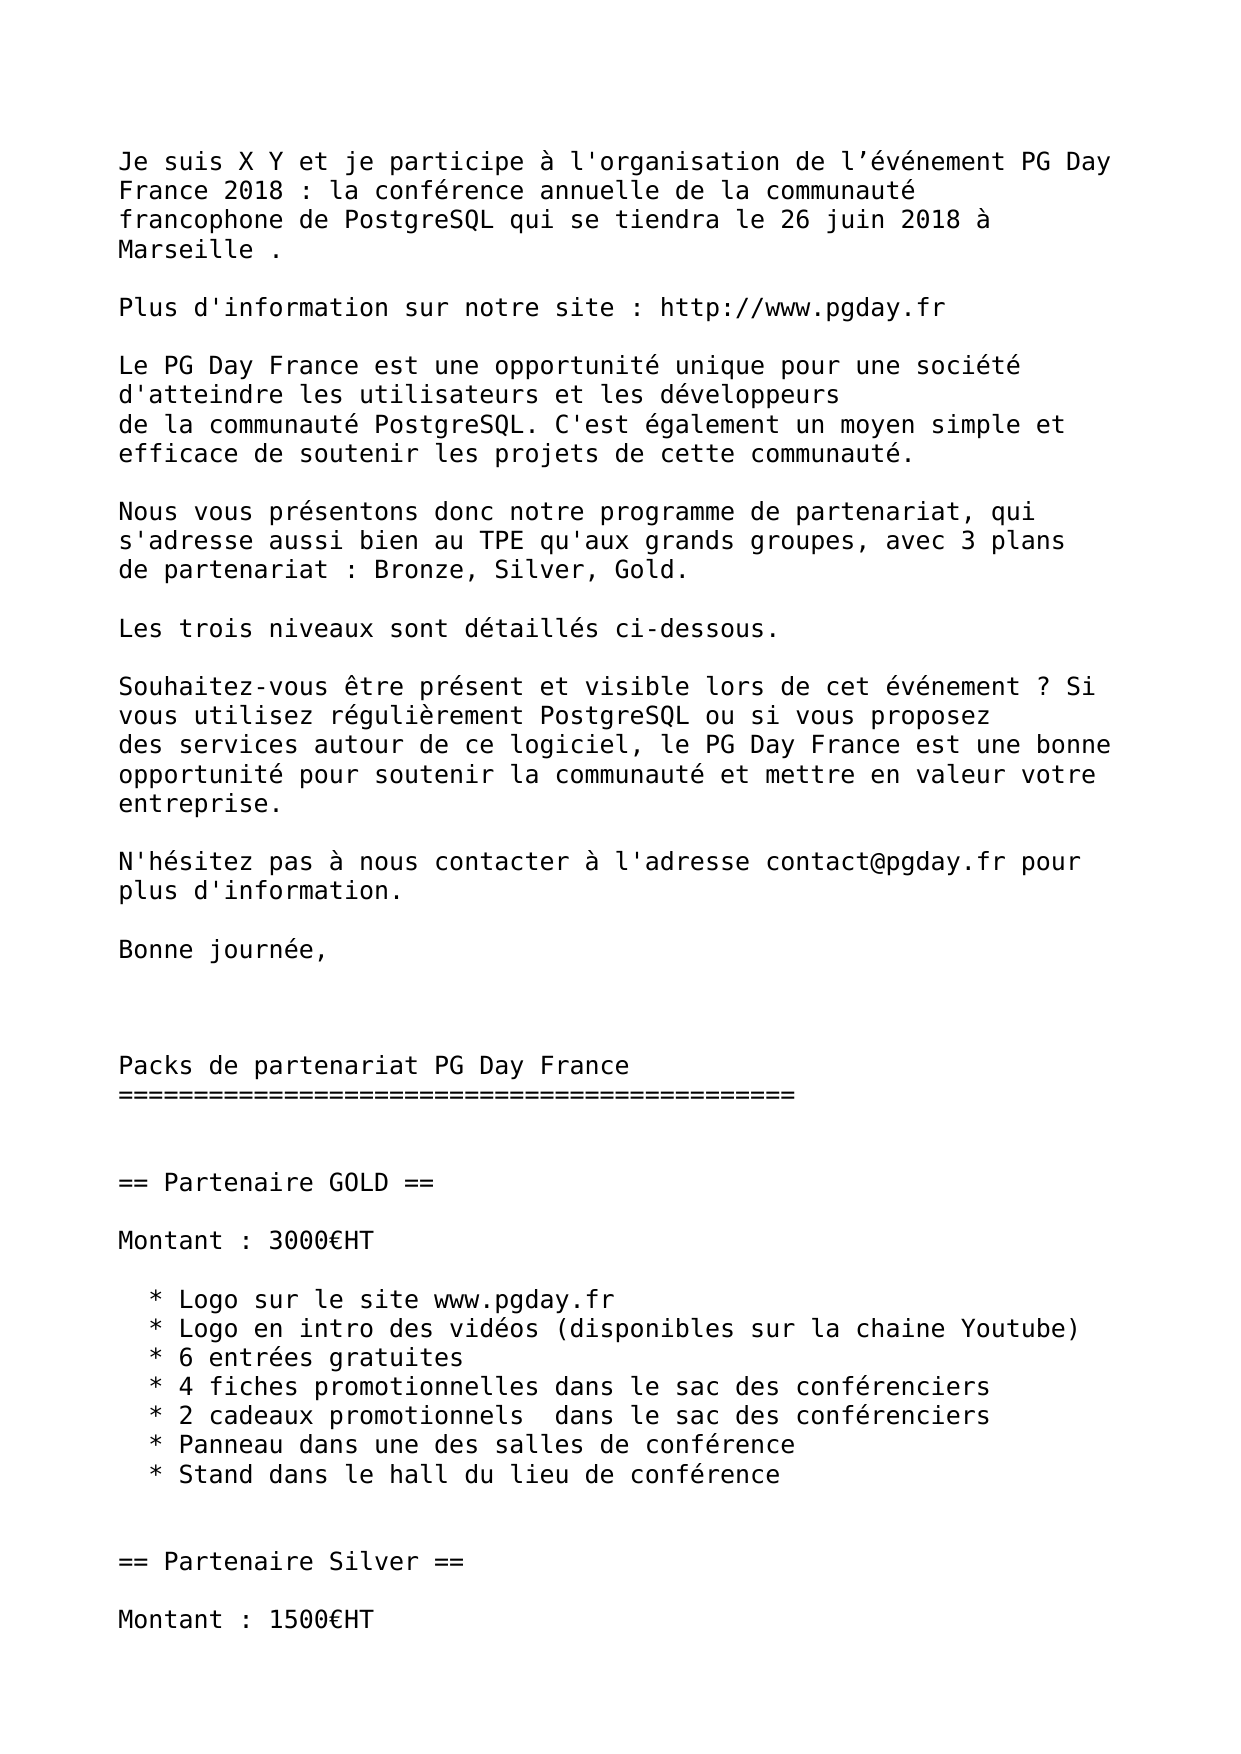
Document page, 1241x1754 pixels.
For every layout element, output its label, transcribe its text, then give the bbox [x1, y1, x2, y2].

text Je suis X Y et je participe à l'organisation de l’événement PG Day France 2018 : la conférence annuelle de la communauté francophone de PostgreSQL qui se tiendra le 26 juin 2018 à Marseille . Plus d'information sur notre site : http://www.pgday.fr Le PG Day France est une opportunité unique pour une société d'atteindre les utilisateurs et les développeurs de la communauté PostgreSQL. C'est également un moyen simple et efficace de soutenir les projets de cette communauté. Nous vous présentons donc notre programme de partenariat, qui s'adresse aussi bien au TPE qu'aux grands groupes, avec 3 plans de partenariat : Bronze, Silver, Gold. Les trois niveaux sont détaillés ci-dessous. Souhaitez-vous être présent et visible lors de cet événement ? Si vous utilisez régulièrement PostgreSQL ou si vous proposez des services autour de ce logiciel, le PG Day France est une bonne opportunité pour soutenir la communauté et mettre en valeur votre entreprise. N'hésitez pas à nous contacter à l'adresse contact@pgday.fr pour plus d'information. Bonne journée, Packs de partenariat PG Day France ============================================= == Partenaire GOLD == Montant : 3000€HT * Logo sur le site www.pgday.fr * Logo en intro des vidéos (disponibles sur la chaine Youtube) * 6 entrées gratuites * 4 fiches promotionnelles dans le sac des conférenciers * 2 cadeaux promotionnels dans le sac des conférenciers * Panneau dans une des salles de conférence * Stand dans le hall du lieu de conférence == Partenaire Silver == Montant : 1500€HT [118, 118, 1122, 1635]
